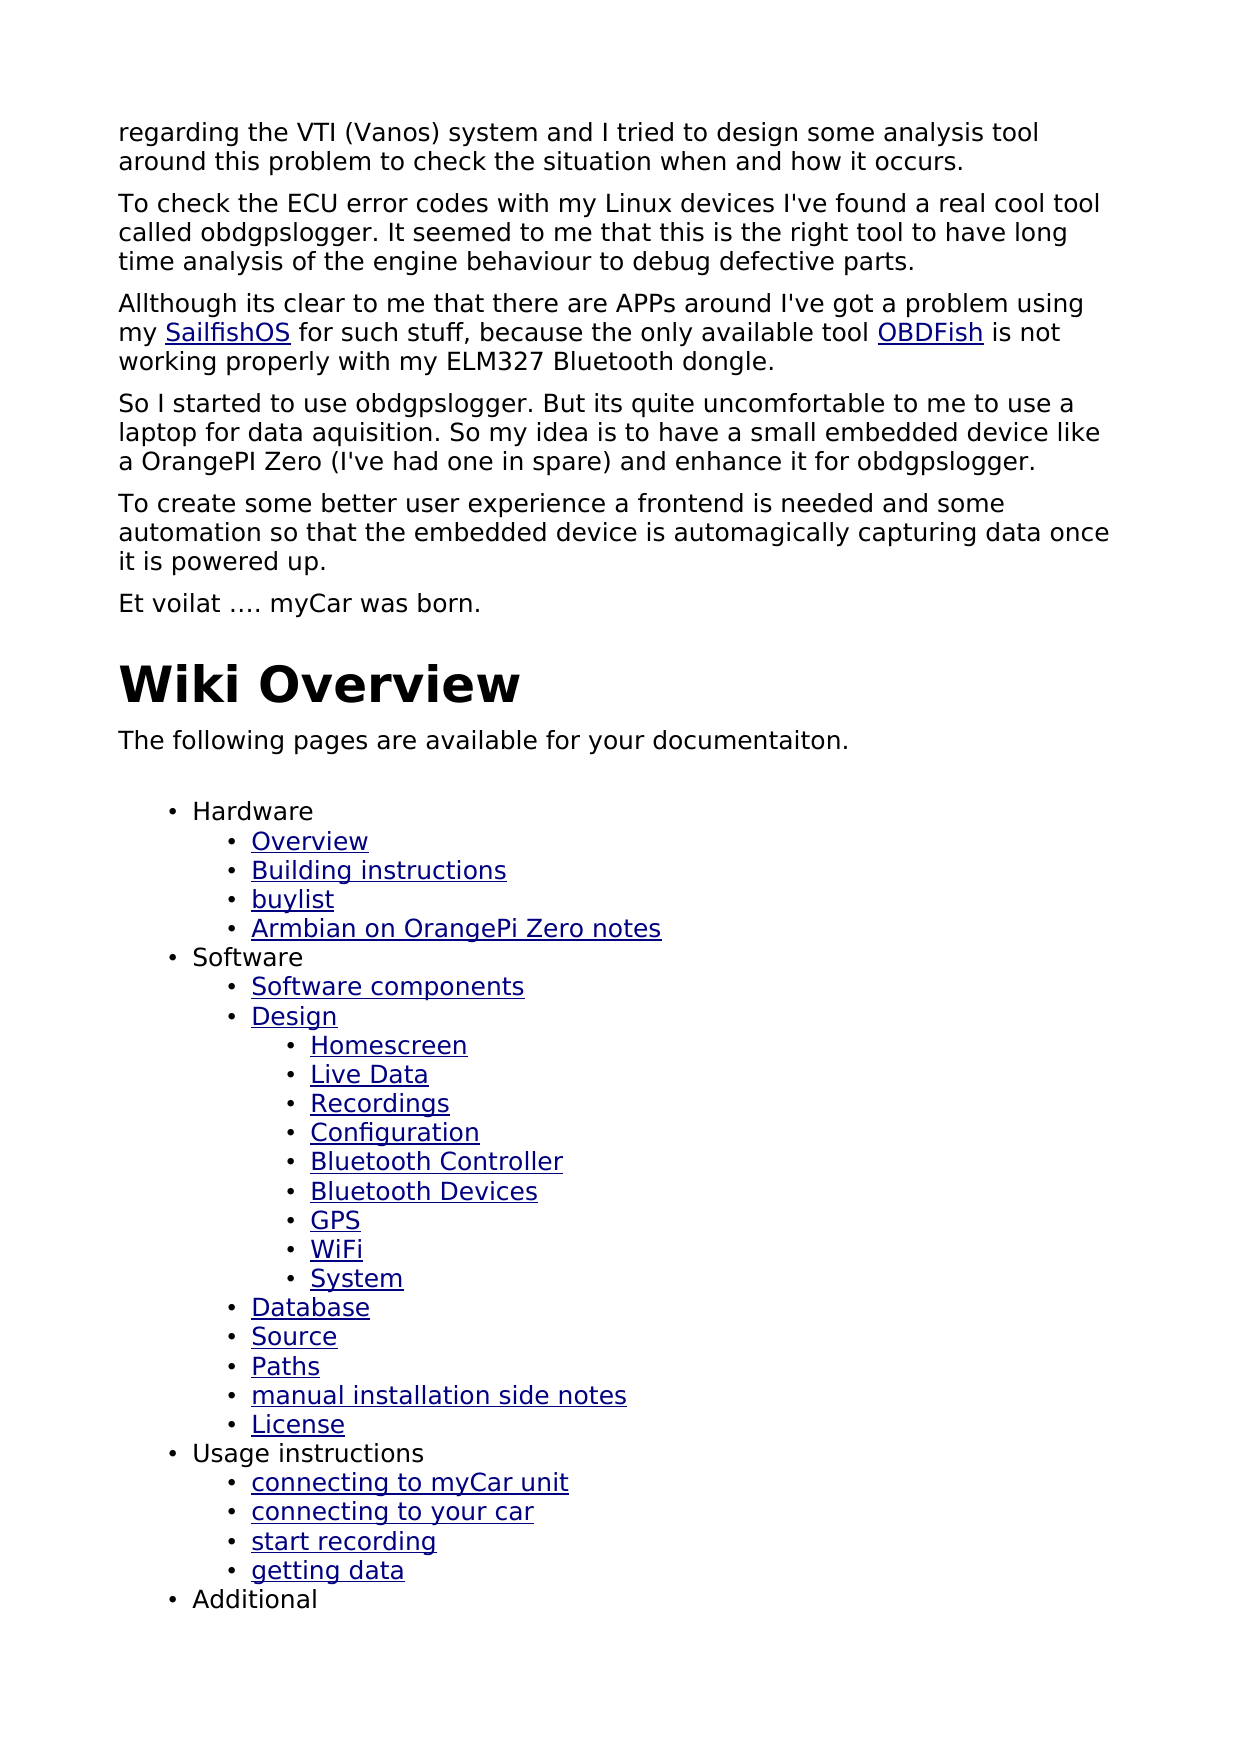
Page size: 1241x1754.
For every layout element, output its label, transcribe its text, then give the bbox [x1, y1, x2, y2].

list Paths [236, 1352, 1122, 1381]
list Recordings [295, 1089, 1122, 1118]
text regarding the VTI (Vanos) system and I tried to design some analysis tool around this problem to check the situation when and how it occurs. [118, 118, 1122, 176]
text So I started to use obdgpslogger. But its quite uncomfortable to me to use a laptop for data aquisition. So my idea is to have a small embedded device like a OrangePI Zero (I've had one in spare) and enhance it for obdgpslogger. [118, 389, 1122, 476]
list Usage instructions [177, 1439, 1122, 1468]
list manual installation side notes [236, 1381, 1122, 1410]
list System [295, 1264, 1122, 1293]
list start recording [236, 1527, 1122, 1556]
list getting data [236, 1556, 1122, 1585]
list Database [236, 1293, 1122, 1322]
list Bluetooth Controller [295, 1147, 1122, 1177]
text To check the ECU error codes with my Linux devices I've found a real cool tool called obdgpslogger. It seemed to me that this is the right tool to have long time analysis of the engine behaviour to debug defective parts. [118, 189, 1122, 276]
text The following pages are available for your documentaiton. [118, 726, 1122, 756]
list Software [177, 943, 1122, 972]
text To create some better user experience a frontend is needed and some automation so that the embedded device is automagically capturing data once it is powered up. [118, 489, 1122, 576]
list Configuration [295, 1118, 1122, 1147]
subtitle Wiki Overview [118, 656, 1122, 714]
list Live Data [295, 1060, 1122, 1089]
list WiFi [295, 1235, 1122, 1264]
list Additional [177, 1585, 1122, 1614]
text Allthough its clear to me that there are APPs around I've got a problem using my SailfishOS for such stuff, because the only available tool OBDFish is not working properly with my ELM327 Bluetooth dongle. [118, 289, 1122, 376]
text Et voilat …. myCar was born. [118, 589, 1122, 618]
list connecting to your car [236, 1497, 1122, 1527]
list Hardware [177, 797, 1122, 827]
list GPS [295, 1206, 1122, 1235]
list Building instructions [236, 856, 1122, 885]
list buylist [236, 885, 1122, 914]
list Bluetooth Devices [295, 1177, 1122, 1206]
list Source [236, 1322, 1122, 1352]
list Overview [236, 827, 1122, 856]
list connecting to myCar unit [236, 1468, 1122, 1497]
list Design [236, 1002, 1122, 1031]
list License [236, 1410, 1122, 1439]
list Homescreen [295, 1031, 1122, 1060]
list Software components [236, 972, 1122, 1002]
list Armbian on OrangePi Zero notes [236, 914, 1122, 943]
